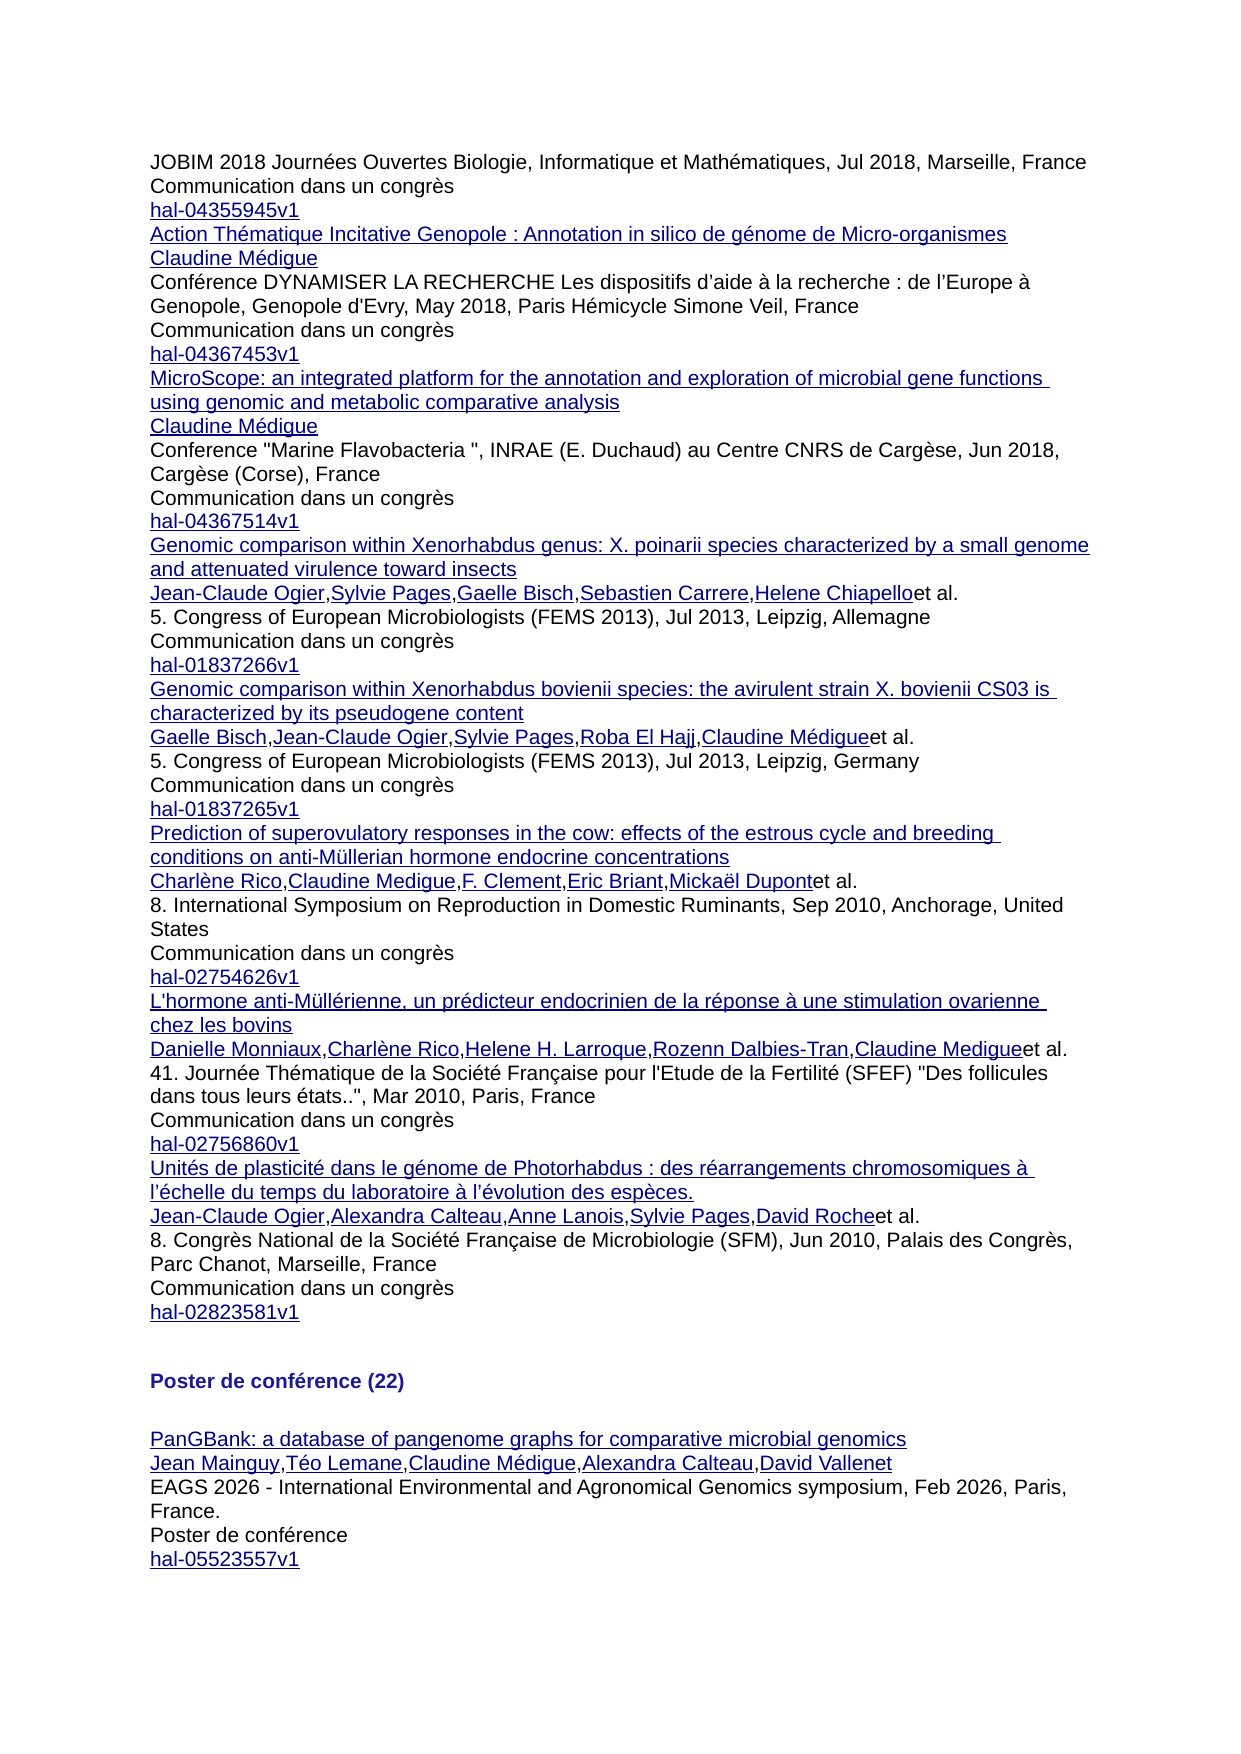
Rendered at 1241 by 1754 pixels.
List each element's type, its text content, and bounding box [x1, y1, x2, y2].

table_cell Prediction of superovulatory responses in the cow: effects of the estrous cycle and breeding conditions on anti-Müllerian hormone endocrine concentrations Charlène Rico,Claudine Medigue,F. Clement,Eric Briant,Mickaël Dupontet al. 8. International Symposium on Reproduction in Domestic Ruminants, Sep 2010, Anchorage, United States Communication dans un congrès hal-02754626v1 [150, 821, 1090, 988]
subtitle Poster de conférence (22) [150, 1369, 1090, 1393]
table_cell and attenuated virulence toward insects Jean-Claude Ogier,Sylvie Pages,Gaelle Bisch,Sebastien Carrere,Helene Chiapelloet al. 5. Congress of European Microbiologists (FEMS 2013), Jul 2013, Leipzig, Allemagne Communication dans un congrès hal-01837266v1 [150, 555, 1090, 677]
table_header PanGBank: a database of pangenome graphs for comparative microbial genomics Jean Mainguy,Téo Lemane,Claudine Médigue,Alexandra Calteau,David Vallenet EAGS 2026 - International Environmental and Agronomical Genomics symposium, Feb 2026, Paris, France. Poster de conférence hal-05523557v1 [150, 1427, 1090, 1571]
table_cell Genomic comparison within Xenorhabdus genus: X. poinarii species characterized by a small genome [150, 533, 1090, 554]
table_cell MicroScope: an integrated platform for the annotation and exploration of microbial gene functions using genomic and metabolic comparative analysis Claudine Médigue Conference "Marine Flavobacteria ", INRAE (E. Duchaud) au Centre CNRS de Cargèse, Jun 2018, Cargèse (Corse), France Communication dans un congrès hal-04367514v1 [150, 366, 1090, 533]
table_cell L'hormone anti-Müllérienne, un prédicteur endocrinien de la réponse à une stimulation ovarienne chez les bovins Danielle Monniaux,Charlène Rico,Helene H. Larroque,Rozenn Dalbies-Tran,Claudine Medigueet al. 41. Journée Thématique de la Société Française pour l'Etude de la Fertilité (SFEF) "Des follicules dans tous leurs états..", Mar 2010, Paris, France Communication dans un congrès hal-02756860v1 [150, 989, 1090, 1156]
table_cell Action Thématique Incitative Genopole : Annotation in silico de génome de Micro-organismes Claudine Médigue Conférence DYNAMISER LA RECHERCHE Les dispositifs d’aide à la recherche : de l’Europe à Genopole, Genopole d'Evry, May 2018, Paris Hémicycle Simone Veil, France Communication dans un congrès hal-04367453v1 [150, 222, 1090, 366]
table_cell Unités de plasticité dans le génome de Photorhabdus : des réarrangements chromosomiques à l’échelle du temps du laboratoire à l’évolution des espèces. Jean-Claude Ogier,Alexandra Calteau,Anne Lanois,Sylvie Pages,David Rocheet al. 8. Congrès National de la Société Française de Microbiologie (SFM), Jun 2010, Palais des Congrès, Parc Chanot, Marseille, France Communication dans un congrès hal-02823581v1 [150, 1156, 1090, 1324]
table_cell JOBIM 2018 Journées Ouvertes Biologie, Informatique et Mathématiques, Jul 2018, Marseille, France Communication dans un congrès hal-04355945v1 [150, 150, 1090, 222]
table_cell Genomic comparison within Xenorhabdus bovienii species: the avirulent strain X. bovienii CS03 is characterized by its pseudogene content Gaelle Bisch,Jean-Claude Ogier,Sylvie Pages,Roba El Hajj,Claudine Médigueet al. 5. Congress of European Microbiologists (FEMS 2013), Jul 2013, Leipzig, Germany Communication dans un congrès hal-01837265v1 [150, 677, 1090, 821]
